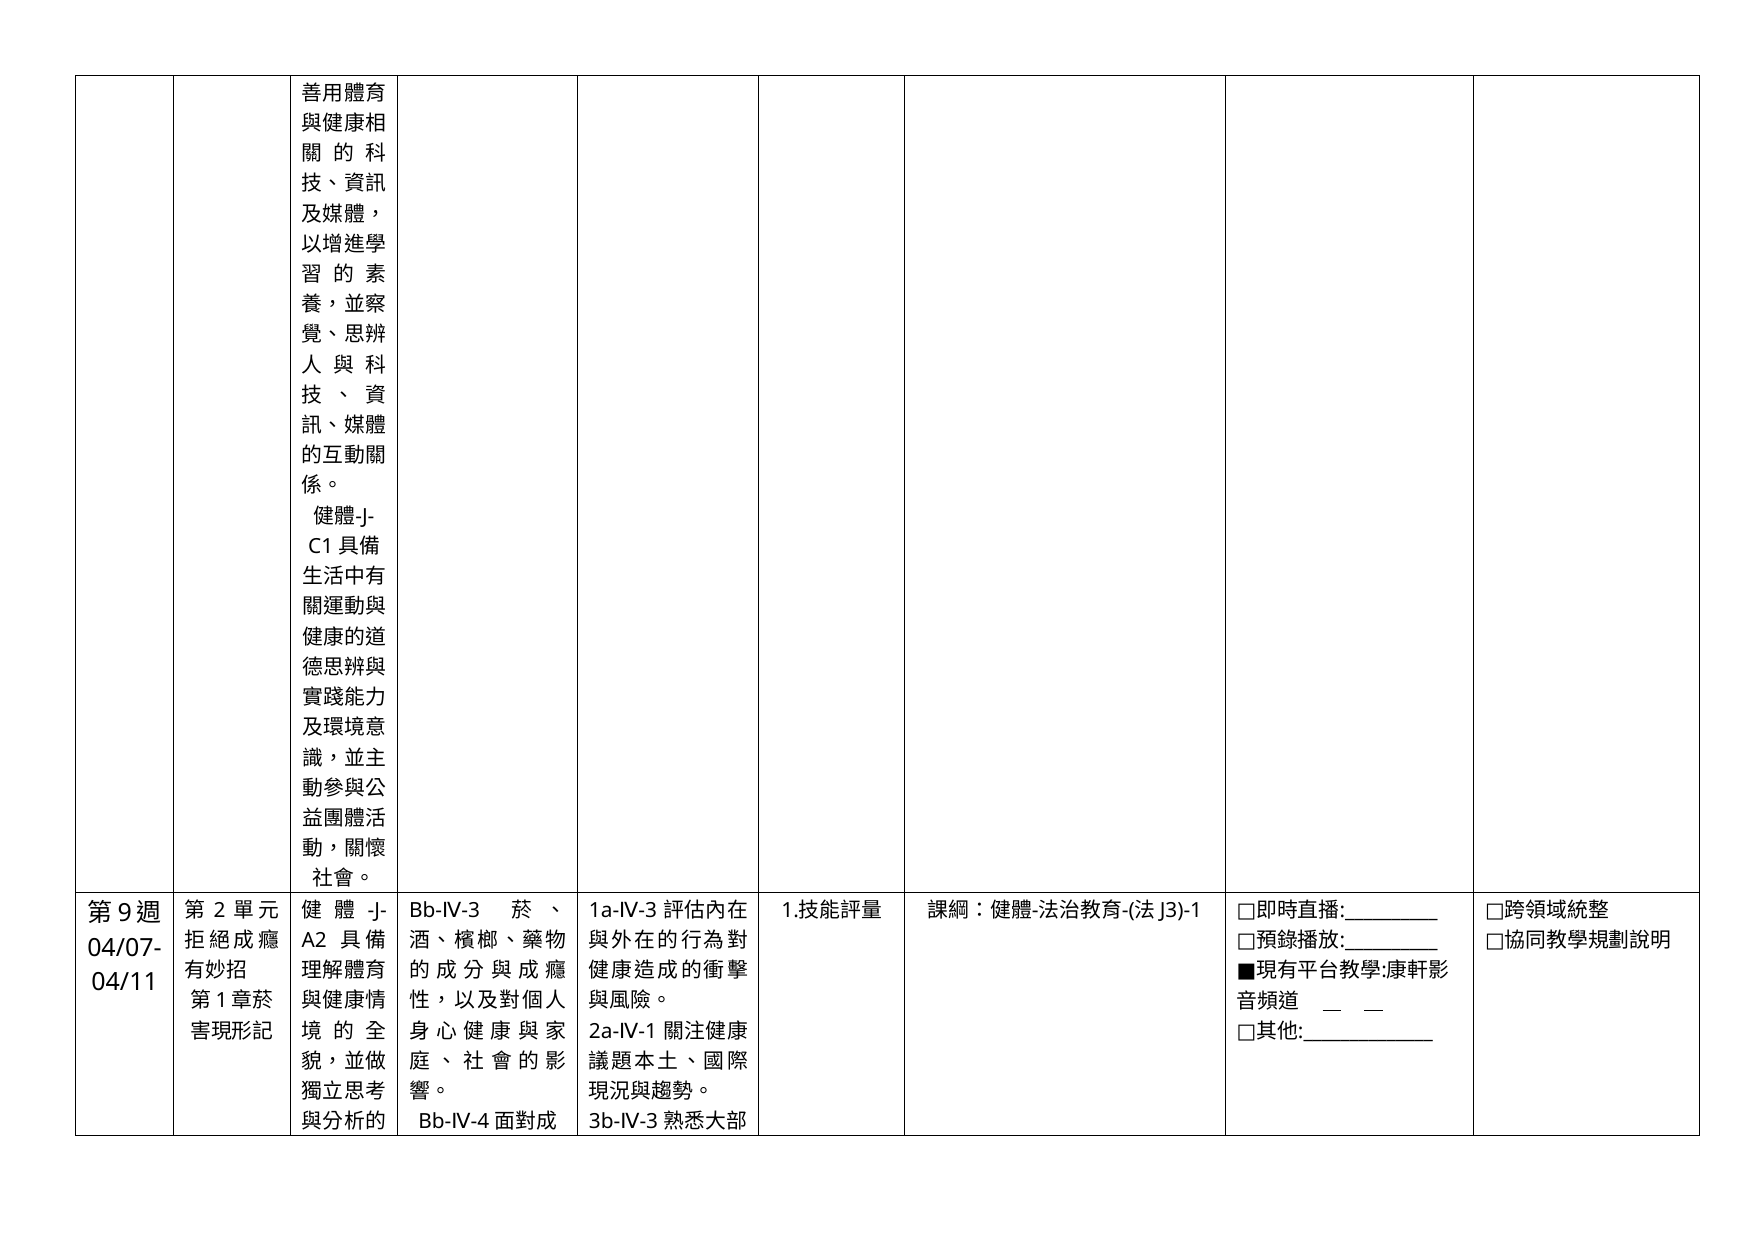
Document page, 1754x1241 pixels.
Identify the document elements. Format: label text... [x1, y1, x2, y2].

table_cell [76, 76, 173, 892]
table_cell 健體-J-A2 具備理解體育與健康情境的全貌，並做獨立思考與分析的 [291, 893, 397, 1135]
table_cell 1a-Ⅳ-3 評估內在與外在的行為對健康造成的衝擊與風險。 2a-Ⅳ-1 關注健康議題本土、國際現況與趨勢。 3b-Ⅳ-3 熟悉大部 [578, 893, 758, 1135]
table_cell 1.技能評量 [759, 893, 904, 1135]
table_cell [905, 76, 1225, 892]
table_cell 課綱：健體-法治教育-(法J3)-1 [905, 893, 1225, 1135]
table_cell [578, 76, 758, 892]
table_cell [1474, 76, 1699, 892]
table_cell Bb-Ⅳ-3 菸、酒、檳榔、藥物的成分與成癮性，以及對個人身心健康與家庭、社會的影響。 Bb-Ⅳ-4 面對成 [398, 893, 577, 1135]
table_cell □跨領域統整 □協同教學規劃說明 [1474, 893, 1699, 1135]
table_cell [174, 76, 290, 892]
table_cell 善用體育與健康相關的科技、資訊及媒體，以增進學習的素養，並察覺、思辨人與科技、資訊、媒體的互動關係。 健體-J-C1 具備生活中有關運動與健康的道德思辨與實踐能力及環境意識，並主動參與公益團體活動，關懷社會。 [291, 76, 397, 892]
table_cell 第2單元拒絕成癮有妙招 第1章菸害現形記 [174, 893, 290, 1135]
table_cell [759, 76, 904, 892]
table_cell 第9週 04/07-04/11 [76, 893, 173, 1135]
table_cell [398, 76, 577, 892]
table_cell [1226, 76, 1473, 892]
table_cell □即時直播:__________ □預錄播放:__________ ■現有平台教學:康軒影音頻道 □其他:______________ [1226, 893, 1473, 1135]
